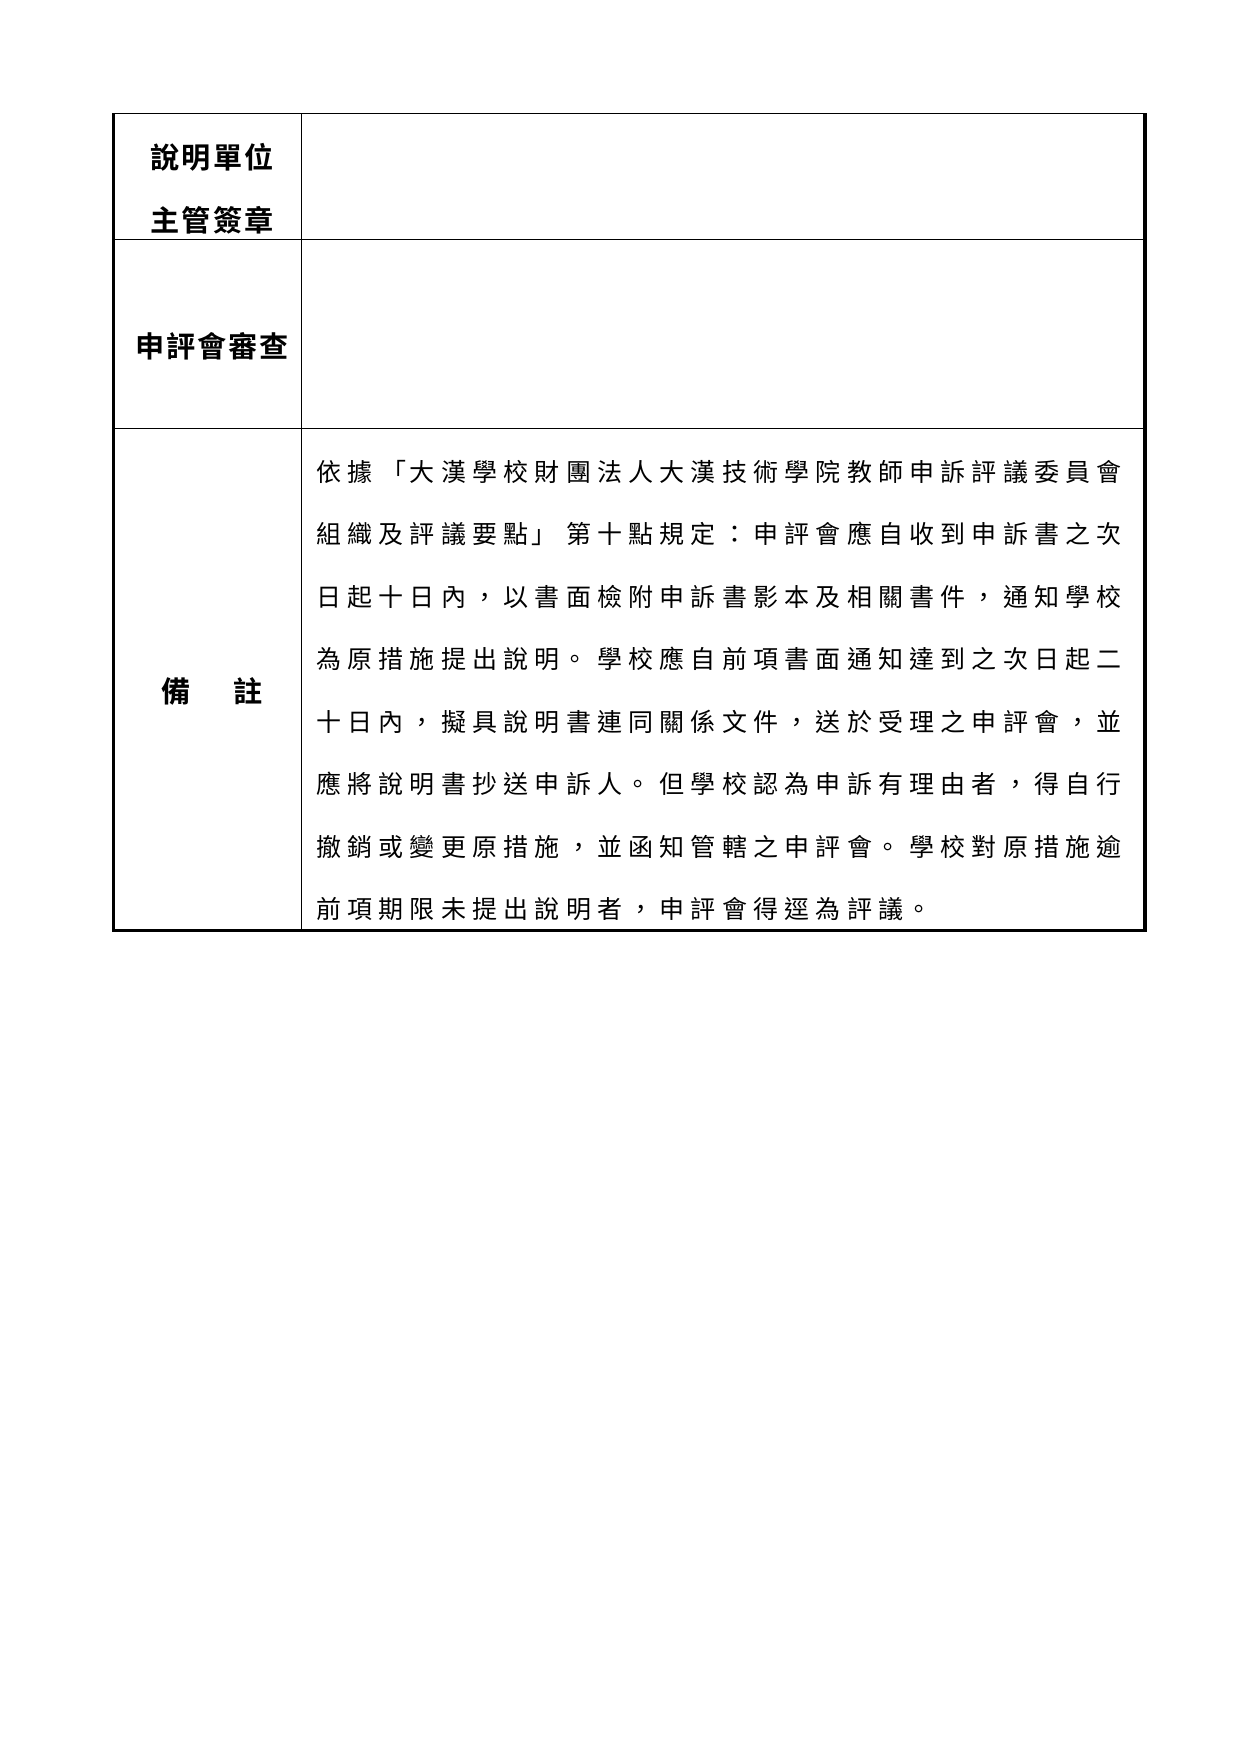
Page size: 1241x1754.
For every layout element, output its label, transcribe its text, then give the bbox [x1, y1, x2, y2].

table_cell [302, 240, 1143, 428]
table_cell 備 註 [115, 429, 301, 929]
table_cell 說明單位 主管簽章 [115, 114, 301, 239]
table_cell [302, 114, 1143, 239]
table_cell 申評會審查 [115, 240, 301, 428]
table_cell 依據「大漢學校財團法人大漢技術學院教師申訴評議委員會組織及評議要點」第十點規定：申評會應自收到申訴書之次日起十日內，以書面檢附申訴書影本及相關書件，通知學校為原措施提出說明。學校應自前項書面通知達到之次日起二十日內，擬具說明書連同關係文件，送於受理之申評會，並應將說明書抄送申訴人。但學校認為申訴有理由者，得自行撤銷或變更原措施，並函知管轄之申評會。學校對原措施逾前項期限未提出說明者，申評會得逕為評議。 [302, 429, 1143, 929]
